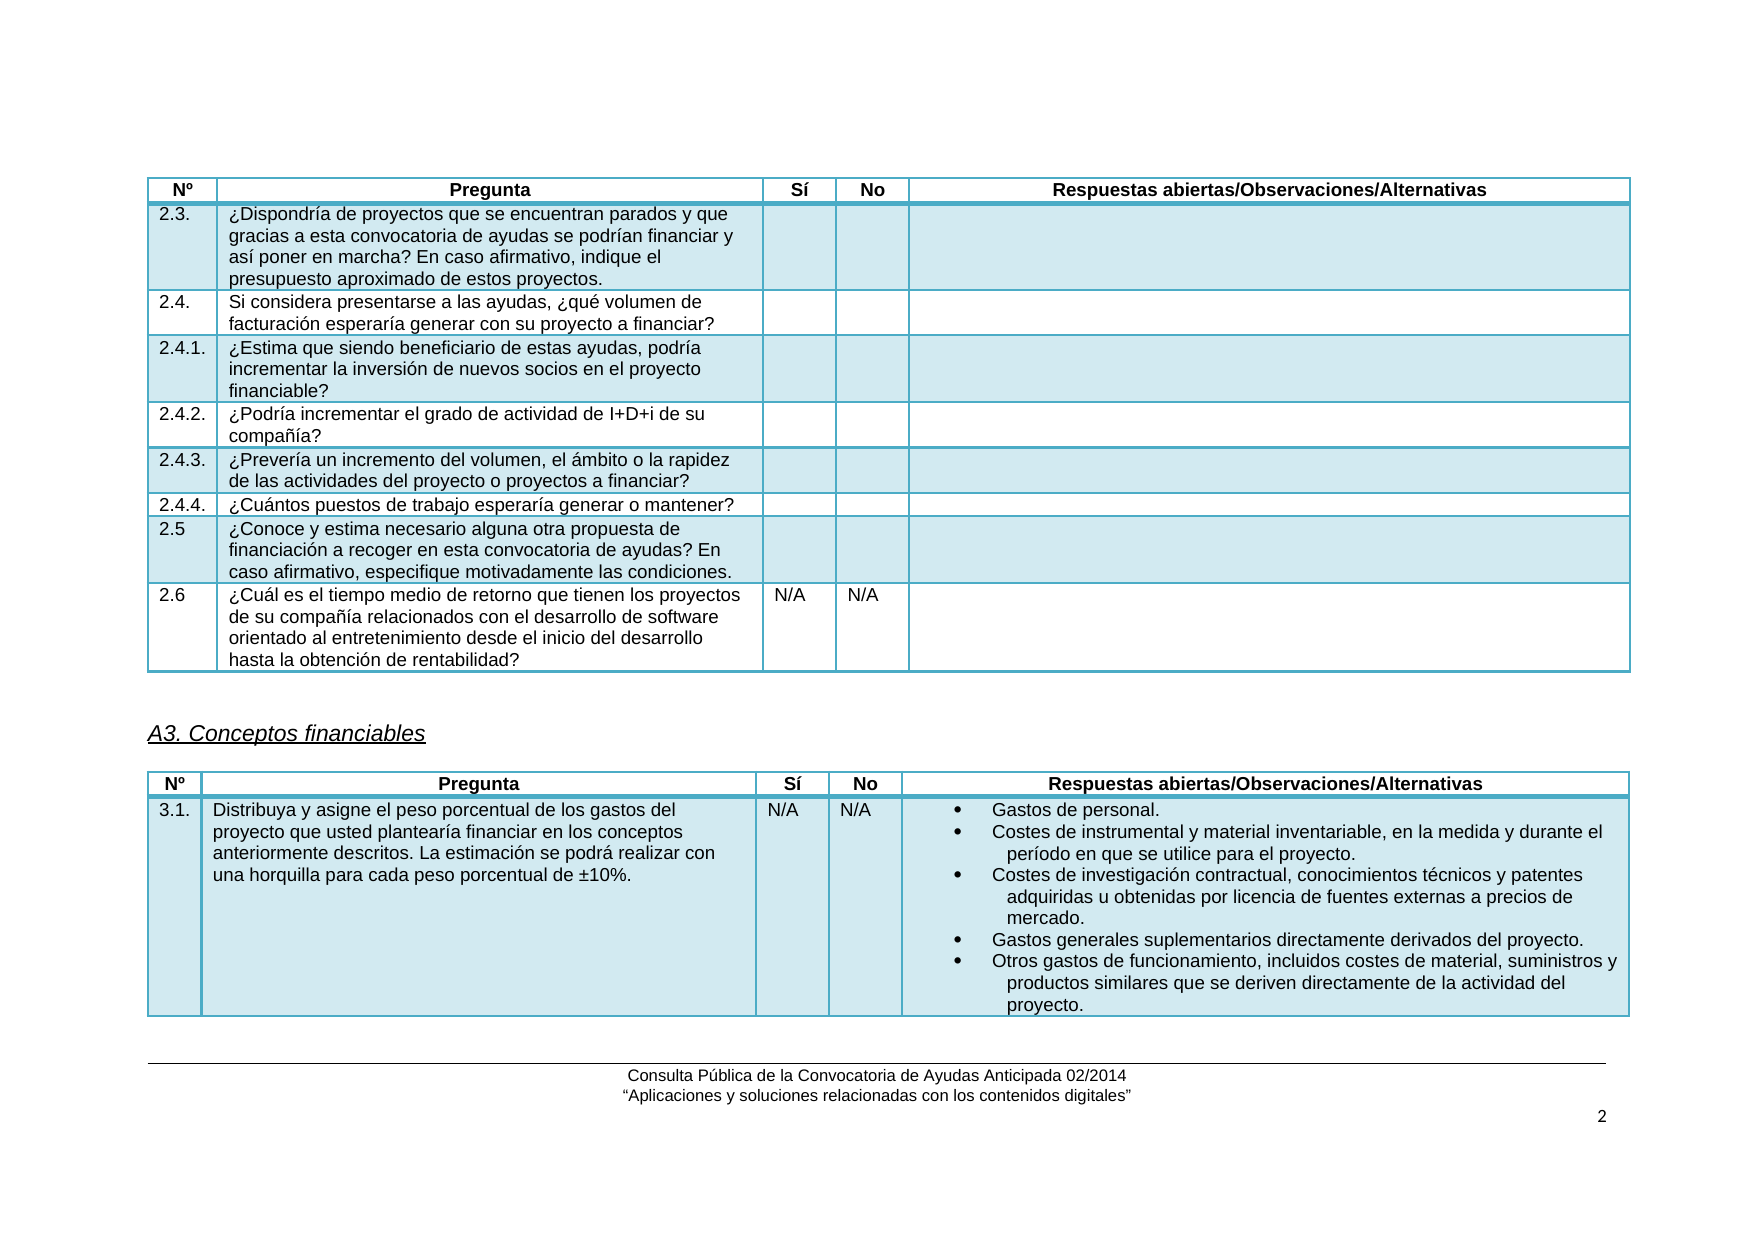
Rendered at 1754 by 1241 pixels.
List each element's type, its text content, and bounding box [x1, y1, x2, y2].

table_cell [837, 206, 908, 289]
table_cell [837, 336, 908, 401]
table_cell ¿Cuántos puestos de trabajo esperaría generar o mantener? [218, 494, 762, 515]
table_cell N/A [830, 799, 901, 1015]
table_header Pregunta [203, 773, 755, 794]
table_cell [837, 403, 908, 446]
table_cell [764, 517, 835, 582]
table_cell [910, 336, 1629, 401]
table_cell [910, 584, 1629, 670]
table_cell 2.6 [149, 584, 216, 670]
table_cell 2.4.2. [149, 403, 216, 446]
table_cell 2.4.3. [149, 449, 216, 492]
table_cell [837, 517, 908, 582]
table_header No [830, 773, 901, 794]
table_cell N/A [837, 584, 908, 670]
table_cell ¿Podría incrementar el grado de actividad de I+D+i de su compañía? [218, 403, 762, 446]
table_cell [910, 494, 1629, 515]
table_cell [764, 494, 835, 515]
table_header No [837, 179, 908, 201]
table_cell [764, 291, 835, 334]
table_cell Si considera presentarse a las ayudas, ¿qué volumen de facturación esperaría generar con su proyecto a financiar? [218, 291, 762, 334]
table_cell [764, 449, 835, 492]
table_cell [910, 206, 1629, 289]
table_cell [910, 517, 1629, 582]
table_cell ¿Cuál es el tiempo medio de retorno que tienen los proyectos de su compañía relacionados con el desarrollo de software orientado al entretenimiento desde el inicio del desarrollo hasta la obtención de rentabilidad? [218, 584, 762, 670]
table_cell [837, 494, 908, 515]
table_cell Gastos de personal. Costes de instrumental y material inventariable, en la medida y durante el período en que se utilice para el proyecto. Costes de investigación contractual, conocimientos técnicos y patentes adquiridas u obtenidas por licencia de fuentes externas a precios de mercado. Gastos generales suplementarios directamente derivados del proyecto. Otros gastos de funcionamiento, incluidos costes de material, suministros y productos similares que se deriven directamente de la actividad del proyecto. [903, 799, 1628, 1015]
table_cell [910, 403, 1629, 446]
table_header Nº [149, 773, 200, 794]
table_cell 2.4. [149, 291, 216, 334]
table_cell [837, 449, 908, 492]
table_cell ¿Prevería un incremento del volumen, el ámbito o la rapidez de las actividades del proyecto o proyectos a financiar? [218, 449, 762, 492]
table_cell 2.3. [149, 206, 216, 289]
table_cell [764, 206, 835, 289]
table_cell ¿Estima que siendo beneficiario de estas ayudas, podría incrementar la inversión de nuevos socios en el proyecto financiable? [218, 336, 762, 401]
table_cell N/A [764, 584, 835, 670]
table_header Pregunta [218, 179, 762, 201]
table_cell ¿Conoce y estima necesario alguna otra propuesta de financiación a recoger en esta convocatoria de ayudas? En caso afirmativo, especifique motivadamente las condiciones. [218, 517, 762, 582]
text A3. Conceptos financiables [148, 719, 1606, 746]
table_cell N/A [757, 799, 828, 1015]
table_cell [910, 449, 1629, 492]
table_header Respuestas abiertas/Observaciones/Alternativas [903, 773, 1628, 794]
table_header Sí [757, 773, 828, 794]
table_cell Distribuya y asigne el peso porcentual de los gastos del proyecto que usted plantearía financiar en los conceptos anteriormente descritos. La estimación se podrá realizar con una horquilla para cada peso porcentual de ±10%. [203, 799, 755, 1015]
table_header Nº [149, 179, 216, 201]
table_cell 2.4.4. [149, 494, 216, 515]
table_cell 3.1. [149, 799, 200, 1015]
table_cell [837, 291, 908, 334]
table_cell 2.5 [149, 517, 216, 582]
table_cell 2.4.1. [149, 336, 216, 401]
table_header Respuestas abiertas/Observaciones/Alternativas [910, 179, 1629, 201]
table_cell [764, 403, 835, 446]
table_header Sí [764, 179, 835, 201]
table_cell ¿Dispondría de proyectos que se encuentran parados y que gracias a esta convocatoria de ayudas se podrían financiar y así poner en marcha? En caso afirmativo, indique el presupuesto aproximado de estos proyectos. [218, 206, 762, 289]
table_cell [910, 291, 1629, 334]
table_cell [764, 336, 835, 401]
